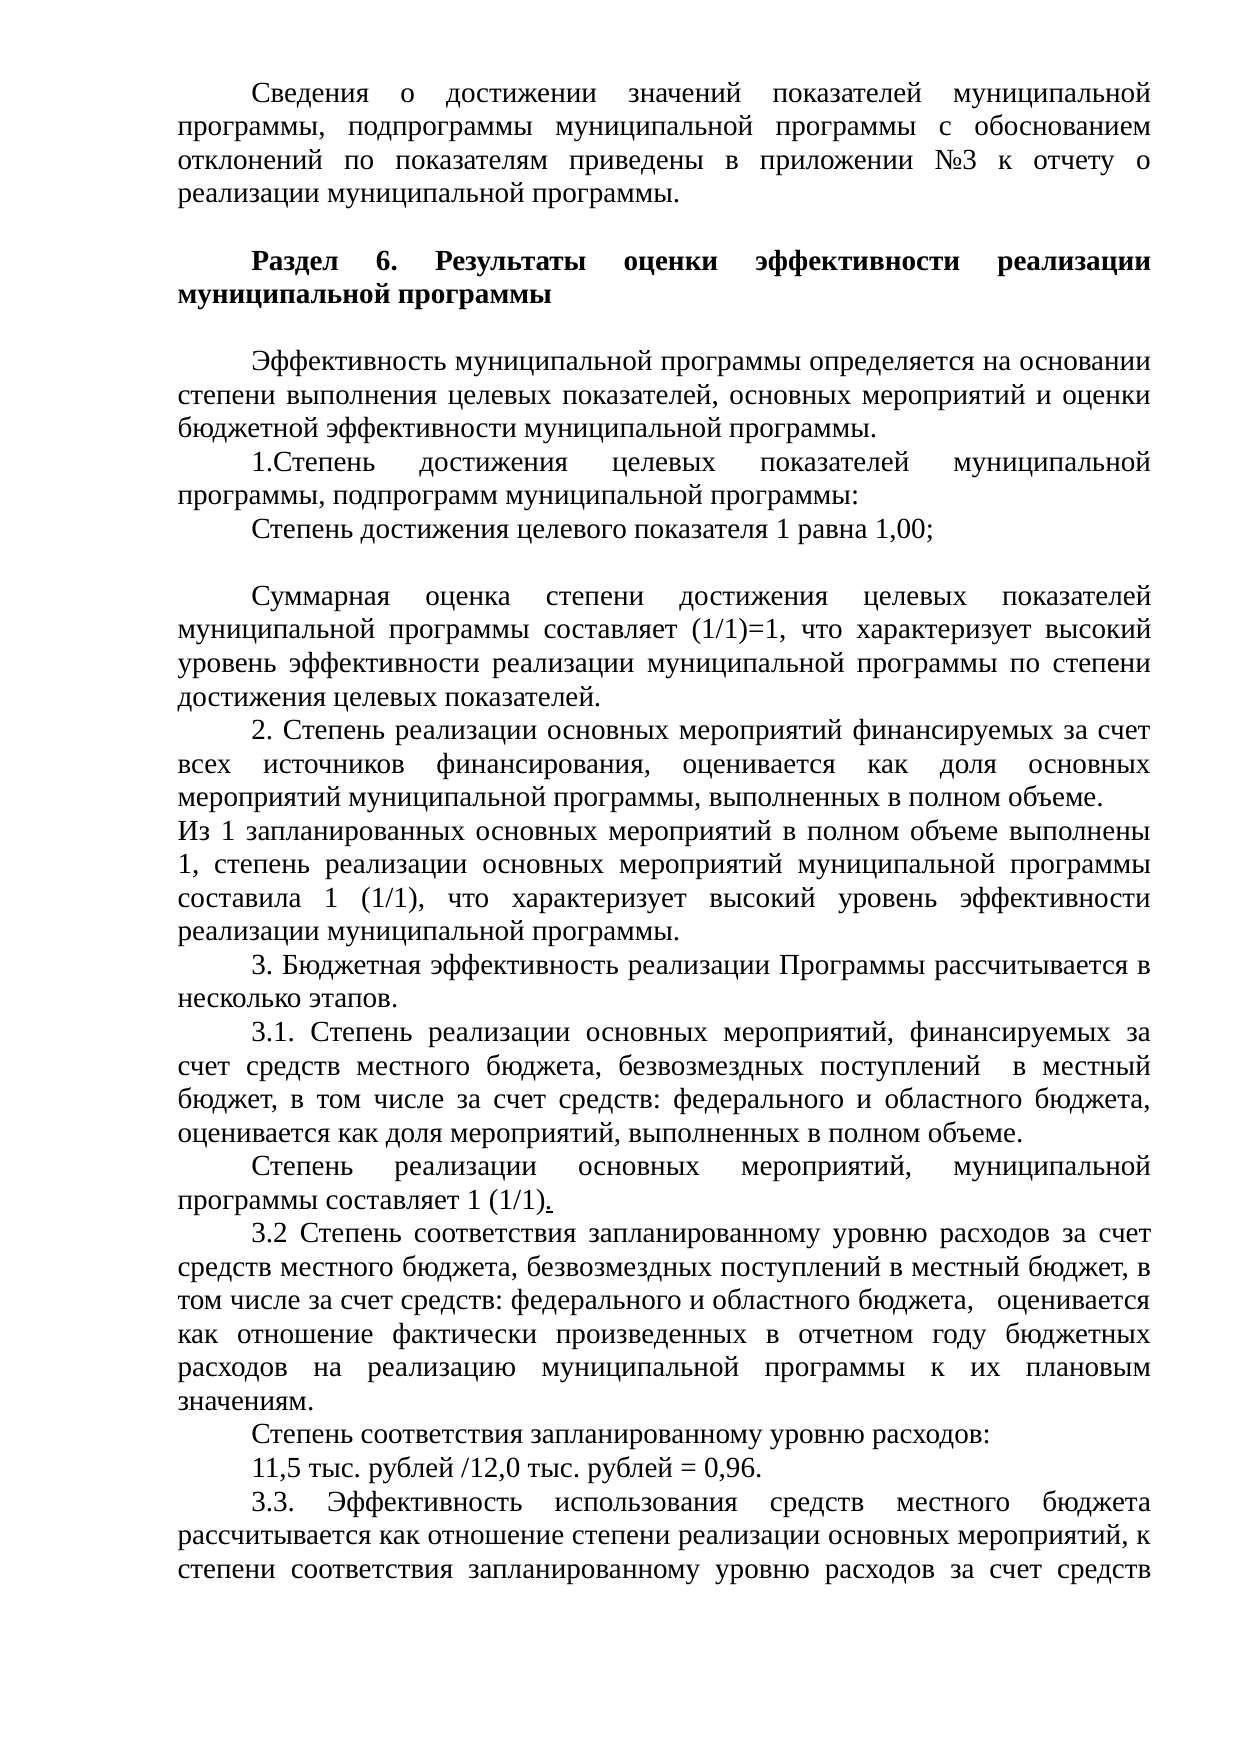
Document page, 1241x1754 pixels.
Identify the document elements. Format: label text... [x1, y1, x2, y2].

text 3.3. Эффективность использования средств местного бюджета рассчитывается как отношение степени реализации основных мероприятий, к степени соответствия запланированному уровню расходов за счет средств [177, 1484, 1152, 1584]
text 3.1. Степень реализации основных мероприятий, финансируемых за счет средств местного бюджета, безвозмездных поступлений в местный бюджет, в том числе за счет средств: федерального и областного бюджета, оценивается как доля мероприятий, выполненных в полном объеме. [177, 1014, 1152, 1148]
text 1.Степень достижения целевых показателей муниципальной программы, подпрограмм муниципальной программы: [177, 444, 1152, 511]
text Раздел 6. Результаты оценки эффективности реализации муниципальной программы [177, 243, 1152, 310]
text 11,5 тыс. рублей /12,0 тыс. рублей = 0,96. [177, 1450, 1152, 1484]
text Из 1 запланированных основных мероприятий в полном объеме выполнены 1, степень реализации основных мероприятий муниципальной программы составила 1 (1/1), что характеризует высокий уровень эффективности реализации муниципальной программы. [177, 813, 1152, 947]
text Эффективность муниципальной программы определяется на основании степени выполнения целевых показателей, основных мероприятий и оценки бюджетной эффективности муниципальной программы. [177, 343, 1152, 444]
text Суммарная оценка степени достижения целевых показателей муниципальной программы составляет (1/1)=1, что характеризует высокий уровень эффективности реализации муниципальной программы по степени достижения целевых показателей. [177, 578, 1152, 712]
text 2. Степень реализации основных мероприятий финансируемых за счет всех источников финансирования, оценивается как доля основных мероприятий муниципальной программы, выполненных в полном объеме. [177, 712, 1152, 813]
text Степень соответствия запланированному уровню расходов: [177, 1417, 1152, 1450]
text 3.2 Степень соответствия запланированному уровню расходов за счет средств местного бюджета, безвозмездных поступлений в местный бюджет, в том числе за счет средств: федерального и областного бюджета, оценивается как отношение фактически произведенных в отчетном году бюджетных расходов на реализацию муниципальной программы к их плановым значениям. [177, 1215, 1152, 1417]
text Степень реализации основных мероприятий, муниципальной программы составляет 1 (1/1). [177, 1148, 1152, 1215]
text Степень достижения целевого показателя 1 равна 1,00; [177, 511, 1152, 544]
text 3. Бюджетная эффективность реализации Программы рассчитывается в несколько этапов. [177, 947, 1152, 1014]
text Сведения о достижении значений показателей муниципальной программы, подпрограммы муниципальной программы с обоснованием отклонений по показателям приведены в приложении №3 к отчету о реализации муниципальной программы. [177, 75, 1152, 209]
